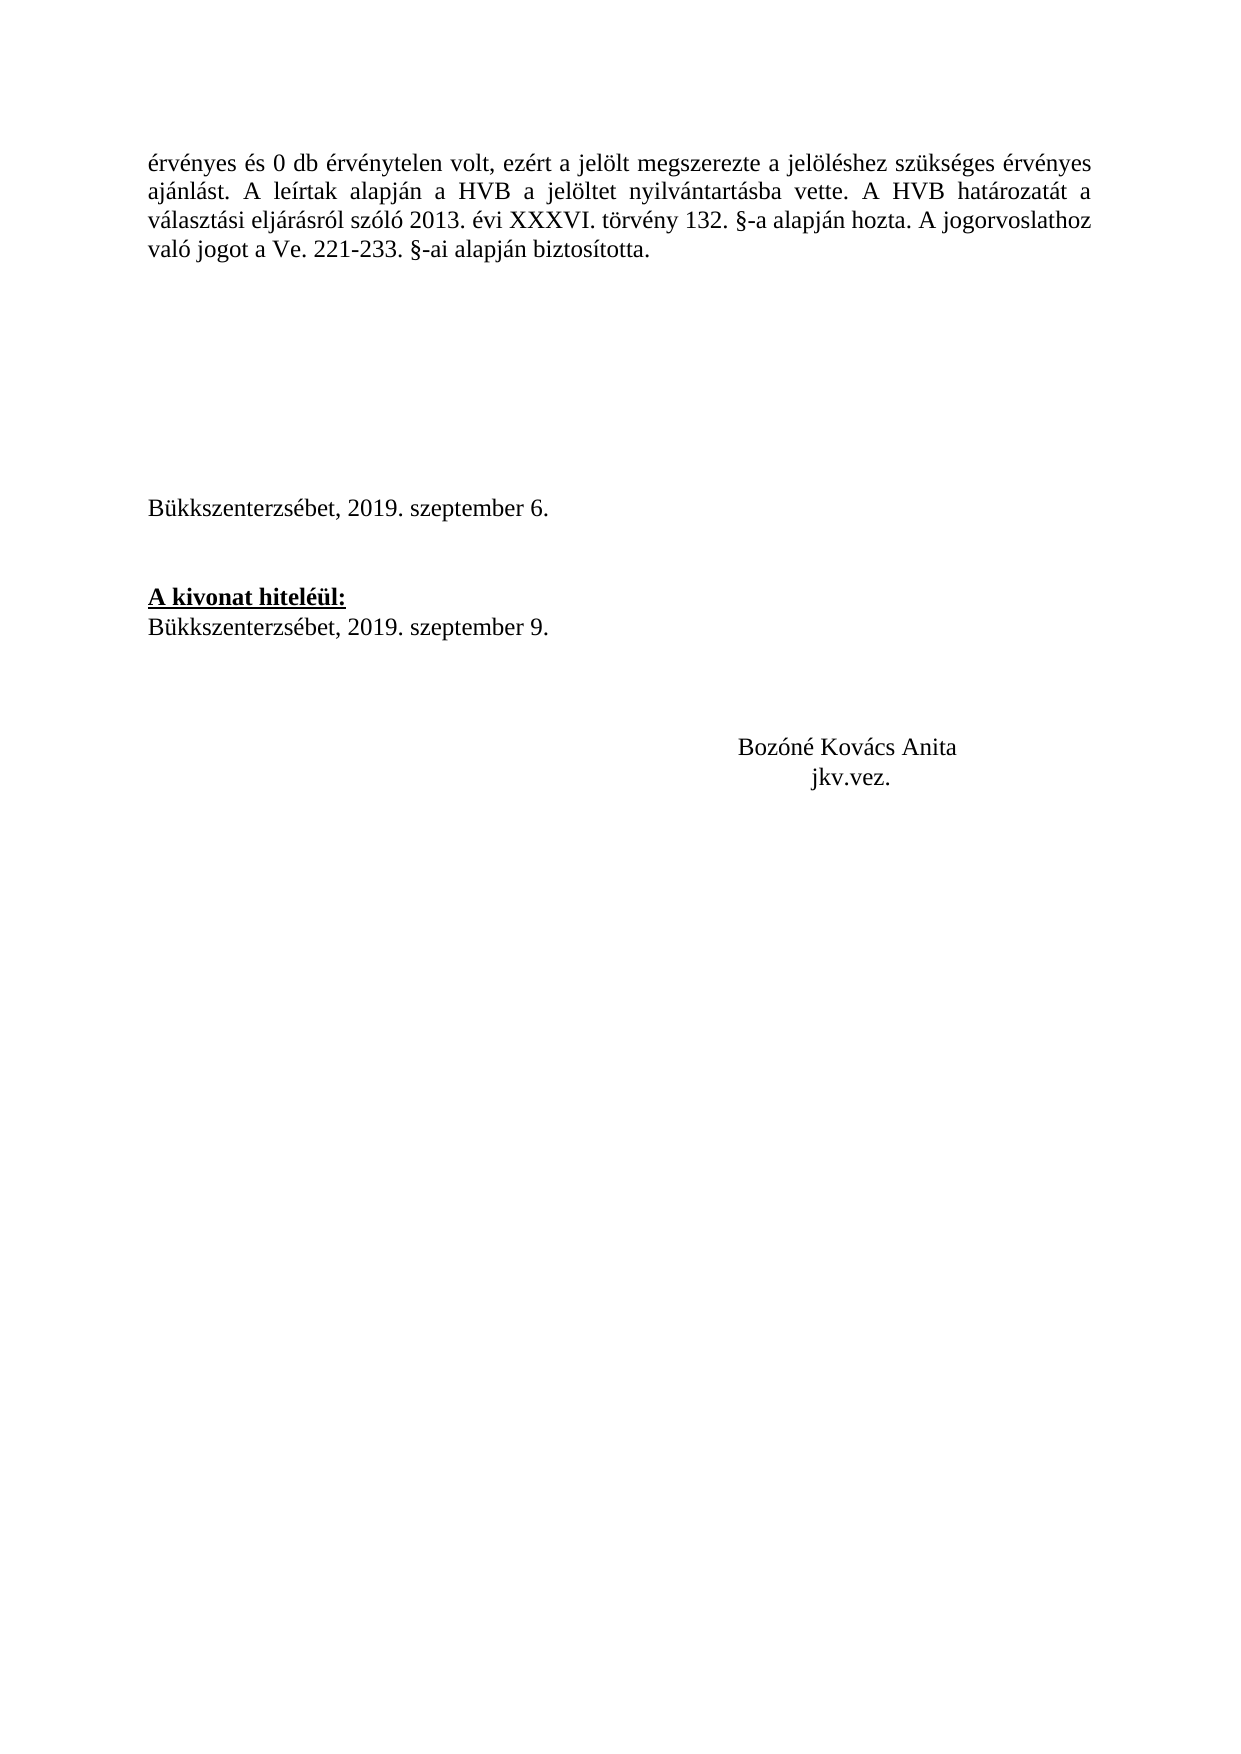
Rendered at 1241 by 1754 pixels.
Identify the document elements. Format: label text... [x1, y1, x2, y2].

text jkv.vez. [738, 762, 1093, 790]
text A kivonat hiteléül: [148, 582, 1093, 611]
text Bükkszenterzsébet, 2019. szeptember 6. [148, 493, 1093, 521]
text Bozóné Kovács Anita [664, 732, 1093, 761]
text érvényes és 0 db érvénytelen volt, ezért a jelölt megszerezte a jelöléshez szükséges érvényes ajánlást. A leírtak alapján a HVB a jelöltet nyilvántartásba vette. A HVB határozatát a választási eljárásról szóló 2013. évi XXXVI. törvény 132. §-a alapján hozta. A jogorvoslathoz való jogot a Ve. 221-233. §-ai alapján biztosította. [148, 148, 1093, 263]
text Bükkszenterzsébet, 2019. szeptember 9. [148, 612, 1093, 641]
